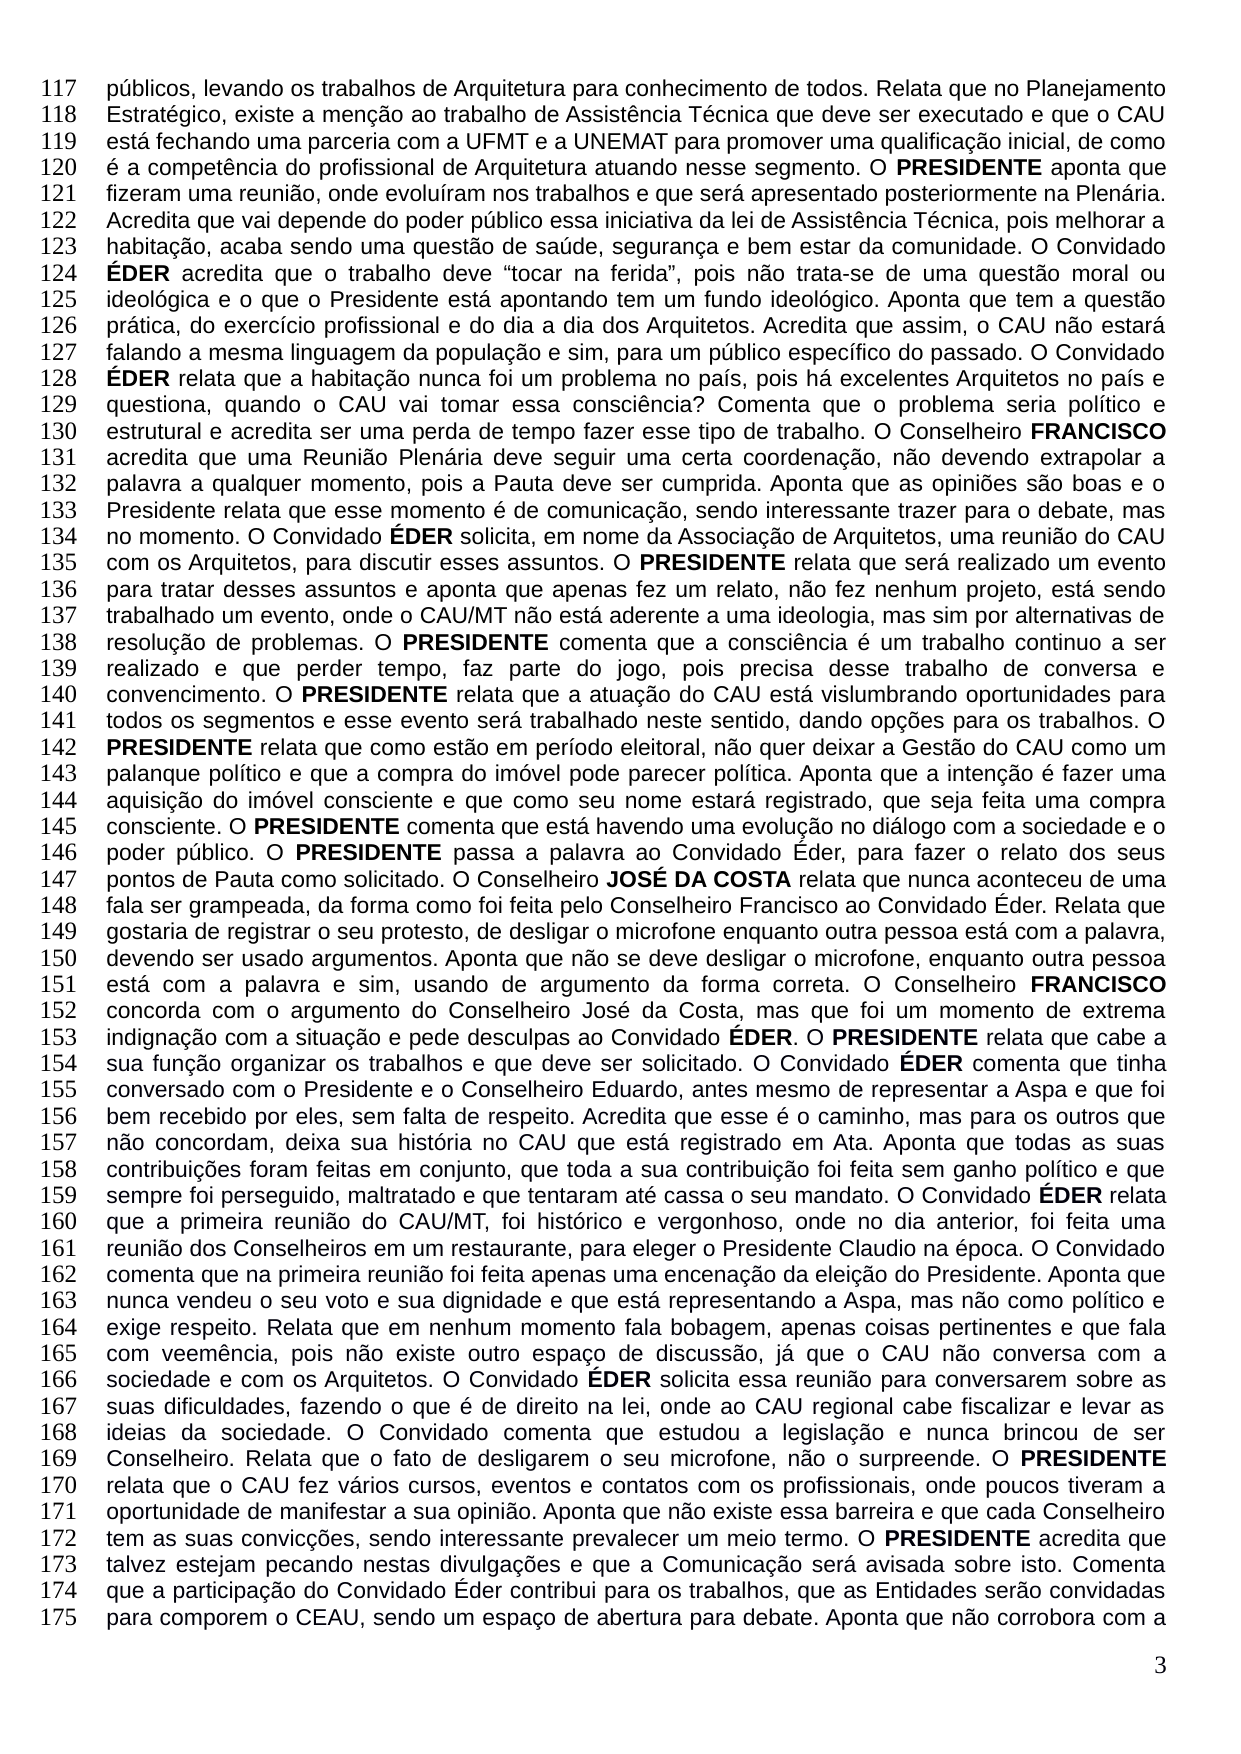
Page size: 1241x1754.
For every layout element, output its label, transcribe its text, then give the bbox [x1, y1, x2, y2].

text públicos, levando os trabalhos de Arquitetura para conhecimento de todos. Relata que no Planejamento Estratégico, existe a menção ao trabalho de Assistência Técnica que deve ser executado e que o CAU está fechando uma parceria com a UFMT e a UNEMAT para promover uma qualificação inicial, de como é a competência do profissional de Arquitetura atuando nesse segmento. O PRESIDENTE aponta que fizeram uma reunião, onde evoluíram nos trabalhos e que será apresentado posteriormente na Plenária. Acredita que vai depende do poder público essa iniciativa da lei de Assistência Técnica, pois melhorar a habitação, acaba sendo uma questão de saúde, segurança e bem estar da comunidade. O Convidado ÉDER acredita que o trabalho deve “tocar na ferida”, pois não trata-se de uma questão moral ou ideológica e o que o Presidente está apontando tem um fundo ideológico. Aponta que tem a questão prática, do exercício profissional e do dia a dia dos Arquitetos. Acredita que assim, o CAU não estará falando a mesma linguagem da população e sim, para um público específico do passado. O Convidado ÉDER relata que a habitação nunca foi um problema no país, pois há excelentes Arquitetos no país e questiona, quando o CAU vai tomar essa consciência? Comenta que o problema seria político e estrutural e acredita ser uma perda de tempo fazer esse tipo de trabalho. O Conselheiro FRANCISCO acredita que uma Reunião Plenária deve seguir uma certa coordenação, não devendo extrapolar a palavra a qualquer momento, pois a Pauta deve ser cumprida. Aponta que as opiniões são boas e o Presidente relata que esse momento é de comunicação, sendo interessante trazer para o debate, mas no momento. O Convidado ÉDER solicita, em nome da Associação de Arquitetos, uma reunião do CAU com os Arquitetos, para discutir esses assuntos. O PRESIDENTE relata que será realizado um evento para tratar desses assuntos e aponta que apenas fez um relato, não fez nenhum projeto, está sendo trabalhado um evento, onde o CAU/MT não está aderente a uma ideologia, mas sim por alternativas de resolução de problemas. O PRESIDENTE comenta que a consciência é um trabalho continuo a ser realizado e que perder tempo, faz parte do jogo, pois precisa desse trabalho de conversa e convencimento. O PRESIDENTE relata que a atuação do CAU está vislumbrando oportunidades para todos os segmentos e esse evento será trabalhado neste sentido, dando opções para os trabalhos. O PRESIDENTE relata que como estão em período eleitoral, não quer deixar a Gestão do CAU como um palanque político e que a compra do imóvel pode parecer política. Aponta que a intenção é fazer uma aquisição do imóvel consciente e que como seu nome estará registrado, que seja feita uma compra consciente. O PRESIDENTE comenta que está havendo uma evolução no diálogo com a sociedade e o poder público. O PRESIDENTE passa a palavra ao Convidado Éder, para fazer o relato dos seus pontos de Pauta como solicitado. O Conselheiro JOSÉ DA COSTA relata que nunca aconteceu de uma fala ser grampeada, da forma como foi feita pelo Conselheiro Francisco ao Convidado Éder. Relata que gostaria de registrar o seu protesto, de desligar o microfone enquanto outra pessoa está com a palavra, devendo ser usado argumentos. Aponta que não se deve desligar o microfone, enquanto outra pessoa está com a palavra e sim, usando de argumento da forma correta. O Conselheiro FRANCISCO concorda com o argumento do Conselheiro José da Costa, mas que foi um momento de extrema indignação com a situação e pede desculpas ao Convidado ÉDER. O PRESIDENTE relata que cabe a sua função organizar os trabalhos e que deve ser solicitado. O Convidado ÉDER comenta que tinha conversado com o Presidente e o Conselheiro Eduardo, antes mesmo de representar a Aspa e que foi bem recebido por eles, sem falta de respeito. Acredita que esse é o caminho, mas para os outros que não concordam, deixa sua história no CAU que está registrado em Ata. Aponta que todas as suas contribuições foram feitas em conjunto, que toda a sua contribuição foi feita sem ganho político e que sempre foi perseguido, maltratado e que tentaram até cassa o seu mandato. O Convidado ÉDER relata que a primeira reunião do CAU/MT, foi histórico e vergonhoso, onde no dia anterior, foi feita uma reunião dos Conselheiros em um restaurante, para eleger o Presidente Claudio na época. O Convidado comenta que na primeira reunião foi feita apenas uma encenação da eleição do Presidente. Aponta que nunca vendeu o seu voto e sua dignidade e que está representando a Aspa, mas não como político e exige respeito. Relata que em nenhum momento fala bobagem, apenas coisas pertinentes e que fala com veemência, pois não existe outro espaço de discussão, já que o CAU não conversa com a sociedade e com os Arquitetos. O Convidado ÉDER solicita essa reunião para conversarem sobre as suas dificuldades, fazendo o que é de direito na lei, onde ao CAU regional cabe fiscalizar e levar as ideias da sociedade. O Convidado comenta que estudou a legislação e nunca brincou de ser Conselheiro. Relata que o fato de desligarem o seu microfone, não o surpreende. O PRESIDENTE relata que o CAU fez vários cursos, eventos e contatos com os profissionais, onde poucos tiveram a oportunidade de manifestar a sua opinião. Aponta que não existe essa barreira e que cada Conselheiro tem as suas convicções, sendo interessante prevalecer um meio termo. O PRESIDENTE acredita que talvez estejam pecando nestas divulgações e que a Comunicação será avisada sobre isto. Comenta que a participação do Convidado Éder contribui para os trabalhos, que as Entidades serão convidadas para comporem o CEAU, sendo um espaço de abertura para debate. Aponta que não corrobora com a [106, 75, 1167, 1630]
